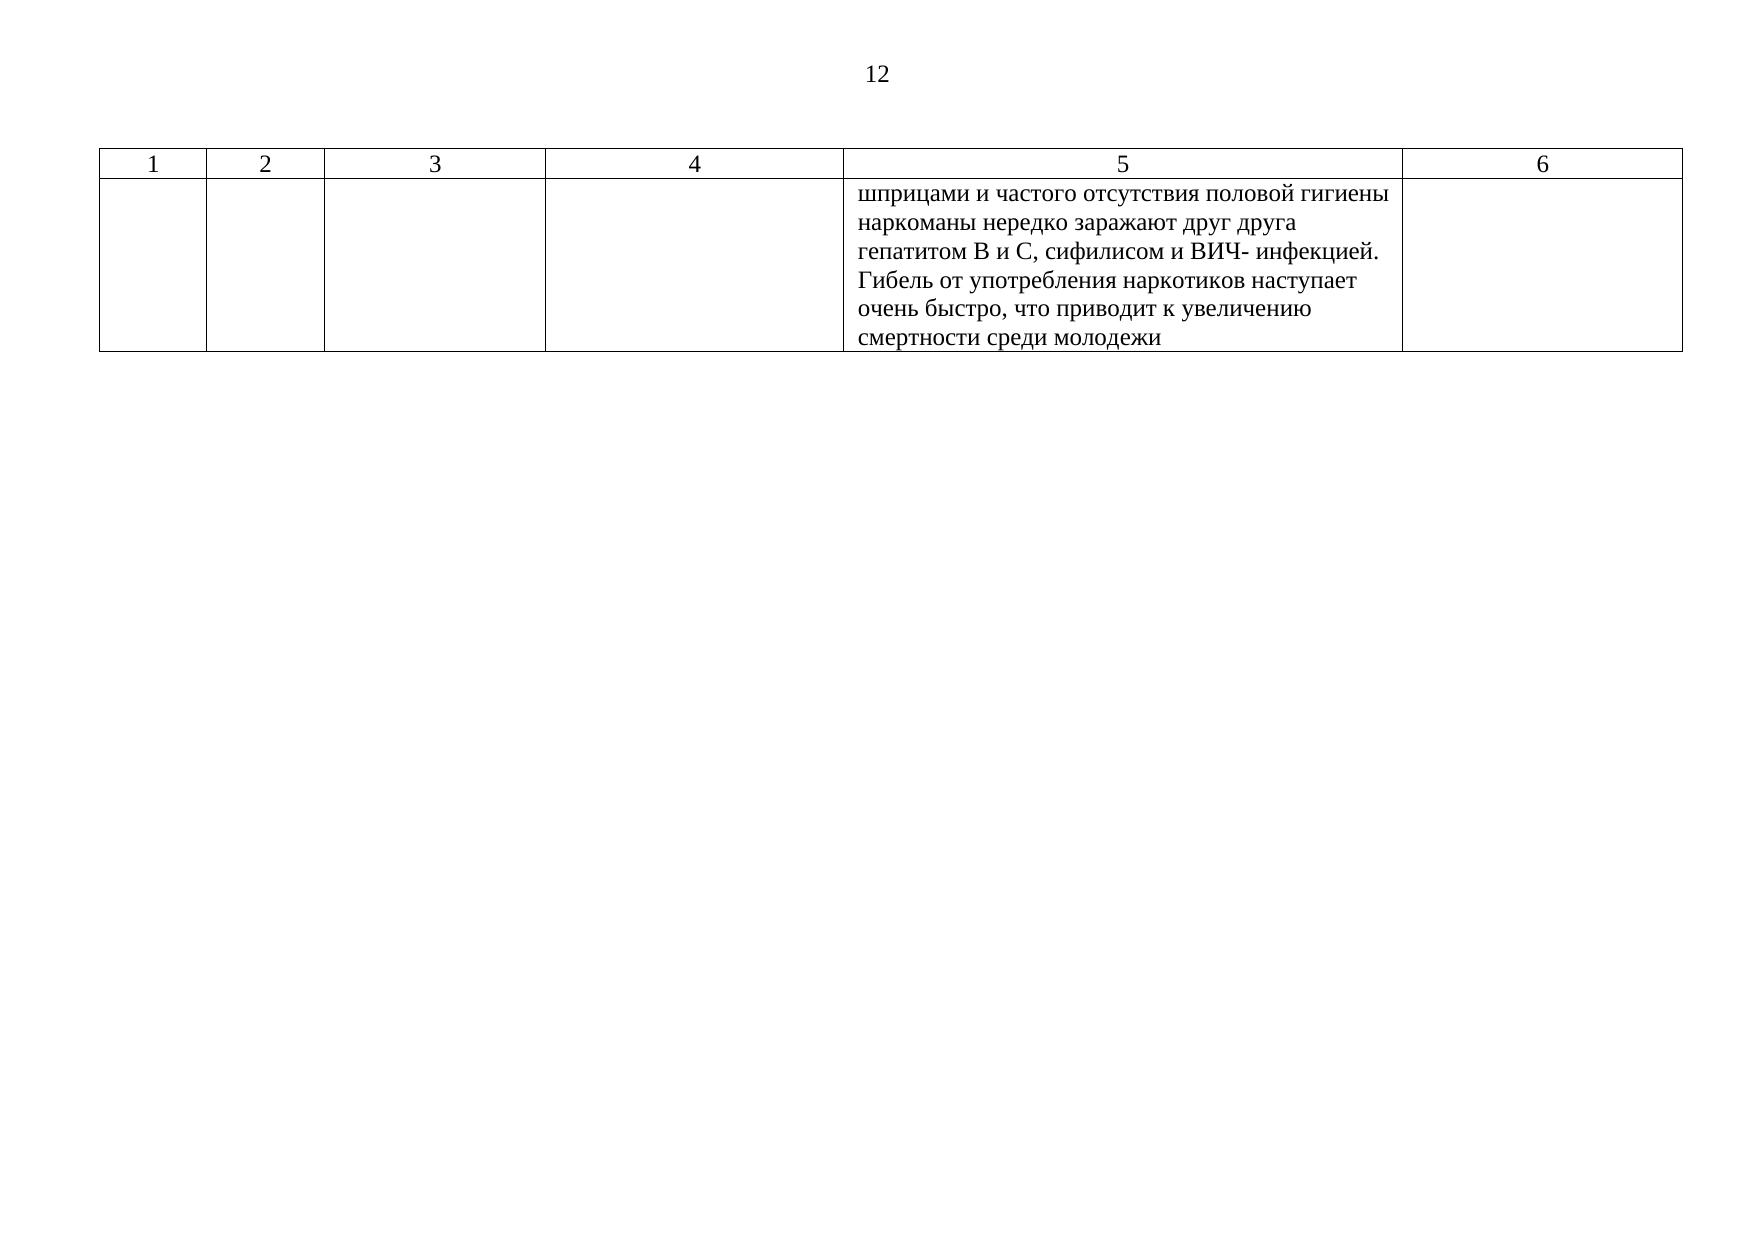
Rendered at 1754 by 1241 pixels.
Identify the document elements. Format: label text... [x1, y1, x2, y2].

table_cell [325, 179, 545, 351]
table_cell шприцами и частого отсутствия половой гигиены наркоманы нередко заражают друг друга гепатитом В и С, сифилисом и ВИЧ- инфекцией. Гибель от употребления наркотиков наступает очень быстро, что приводит к увеличению смертности среди молодежи [844, 179, 1402, 351]
table_header 6 [1403, 149, 1682, 177]
table_cell [100, 179, 206, 351]
table_header 5 [844, 149, 1402, 177]
table_header 1 [100, 149, 206, 177]
table_cell [1403, 179, 1682, 351]
table_header 4 [546, 149, 843, 177]
table_cell [546, 179, 843, 351]
table_cell [207, 179, 324, 351]
table_header 3 [325, 149, 545, 177]
table_header 2 [207, 149, 324, 177]
